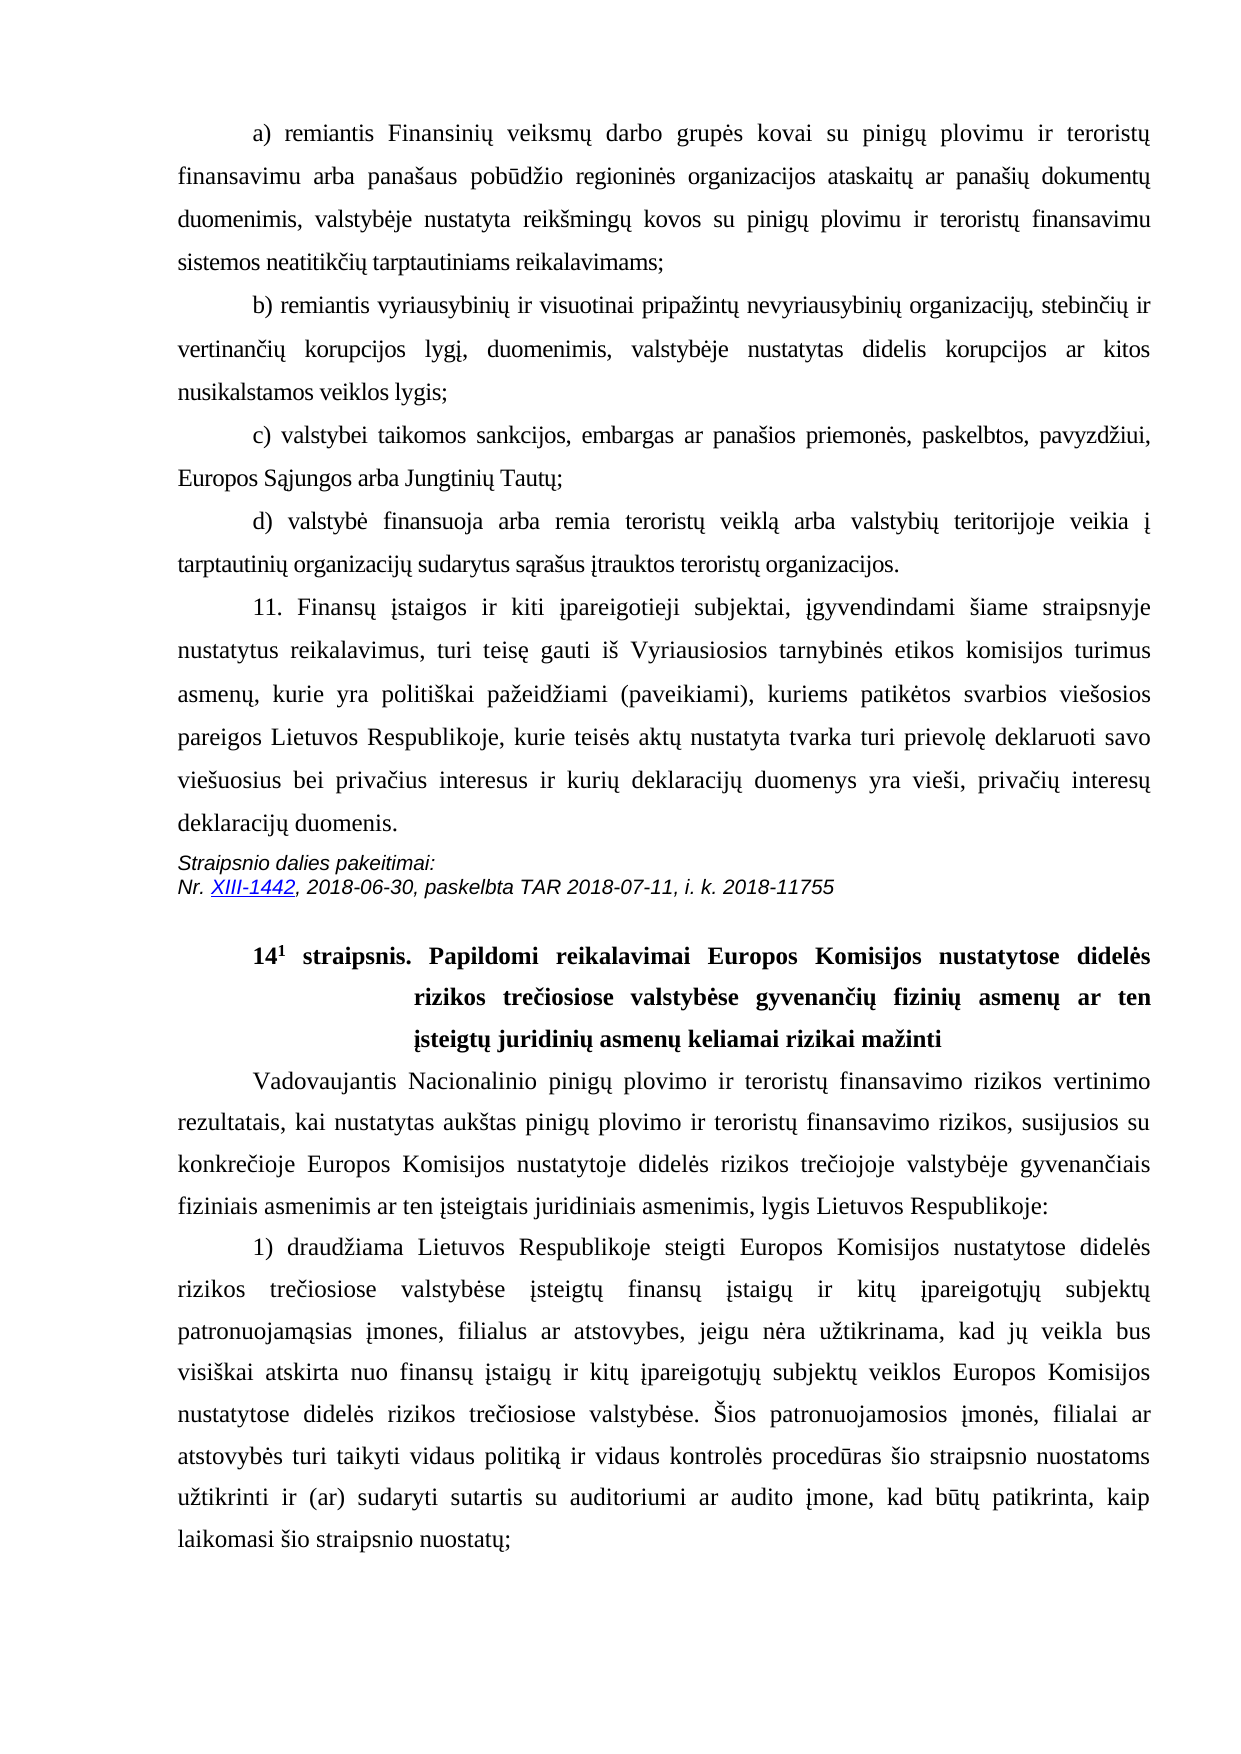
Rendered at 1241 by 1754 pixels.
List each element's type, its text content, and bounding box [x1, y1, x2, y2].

text c) valstybei taikomos sankcijos, embargas ar panašios priemonės, paskelbtos, pavyzdžiui, Europos Sąjungos arba Jungtinių Tautų; [177, 420, 1152, 492]
text Straipsnio dalies pakeitimai: [177, 851, 1152, 875]
text d) valstybė finansuoja arba remia teroristų veiklą arba valstybių teritorijoje veikia į tarptautinių organizacijų sudarytus sąrašus įtrauktos teroristų organizacijos. [177, 506, 1152, 578]
text Nr. XIII-1442, 2018-06-30, paskelbta TAR 2018-07-11, i. k. 2018-11755 [177, 875, 1152, 899]
text Vadovaujantis Nacionalinio pinigų plovimo ir teroristų finansavimo rizikos vertinimo rezultatais, kai nustatytas aukštas pinigų plovimo ir teroristų finansavimo rizikos, susijusios su konkrečioje Europos Komisijos nustatytoje didelės rizikos trečiojoje valstybėje gyvenančiais fiziniais asmenimis ar ten įsteigtais juridiniais asmenimis, lygis Lietuvos Respublikoje: [177, 1053, 1152, 1219]
text 141 straipsnis. Papildomi reikalavimai Europos Komisijos nustatytose didelės rizikos trečiosiose valstybėse gyvenančių fizinių asmenų ar ten įsteigtų juridinių asmenų keliamai rizikai mažinti [252, 928, 1152, 1053]
text 11. Finansų įstaigos ir kiti įpareigotieji subjektai, įgyvendindami šiame straipsnyje nustatytus reikalavimus, turi teisę gauti iš Vyriausiosios tarnybinės etikos komisijos turimus asmenų, kurie yra politiškai pažeidžiami (paveikiami), kuriems patikėtos svarbios viešosios pareigos Lietuvos Respublikoje, kurie teisės aktų nustatyta tvarka turi prievolę deklaruoti savo viešuosius bei privačius interesus ir kurių deklaracijų duomenys yra vieši, privačių interesų deklaracijų duomenis. [177, 592, 1152, 837]
text 1) draudžiama Lietuvos Respublikoje steigti Europos Komisijos nustatytose didelės rizikos trečiosiose valstybėse įsteigtų finansų įstaigų ir kitų įpareigotųjų subjektų patronuojamąsias įmones, filialus ar atstovybes, jeigu nėra užtikrinama, kad jų veikla bus visiškai atskirta nuo finansų įstaigų ir kitų įpareigotųjų subjektų veiklos Europos Komisijos nustatytose didelės rizikos trečiosiose valstybėse. Šios patronuojamosios įmonės, filialai ar atstovybės turi taikyti vidaus politiką ir vidaus kontrolės procedūras šio straipsnio nuostatoms užtikrinti ir (ar) sudaryti sutartis su auditoriumi ar audito įmone, kad būtų patikrinta, kaip laikomasi šio straipsnio nuostatų; [177, 1219, 1152, 1553]
text a) remiantis Finansinių veiksmų darbo grupės kovai su pinigų plovimu ir teroristų finansavimu arba panašaus pobūdžio regioninės organizacijos ataskaitų ar panašių dokumentų duomenimis, valstybėje nustatyta reikšmingų kovos su pinigų plovimu ir teroristų finansavimu sistemos neatitikčių tarptautiniams reikalavimams; [177, 118, 1152, 276]
text b) remiantis vyriausybinių ir visuotinai pripažintų nevyriausybinių organizacijų, stebinčių ir vertinančių korupcijos lygį, duomenimis, valstybėje nustatytas didelis korupcijos ar kitos nusikalstamos veiklos lygis; [177, 291, 1152, 406]
